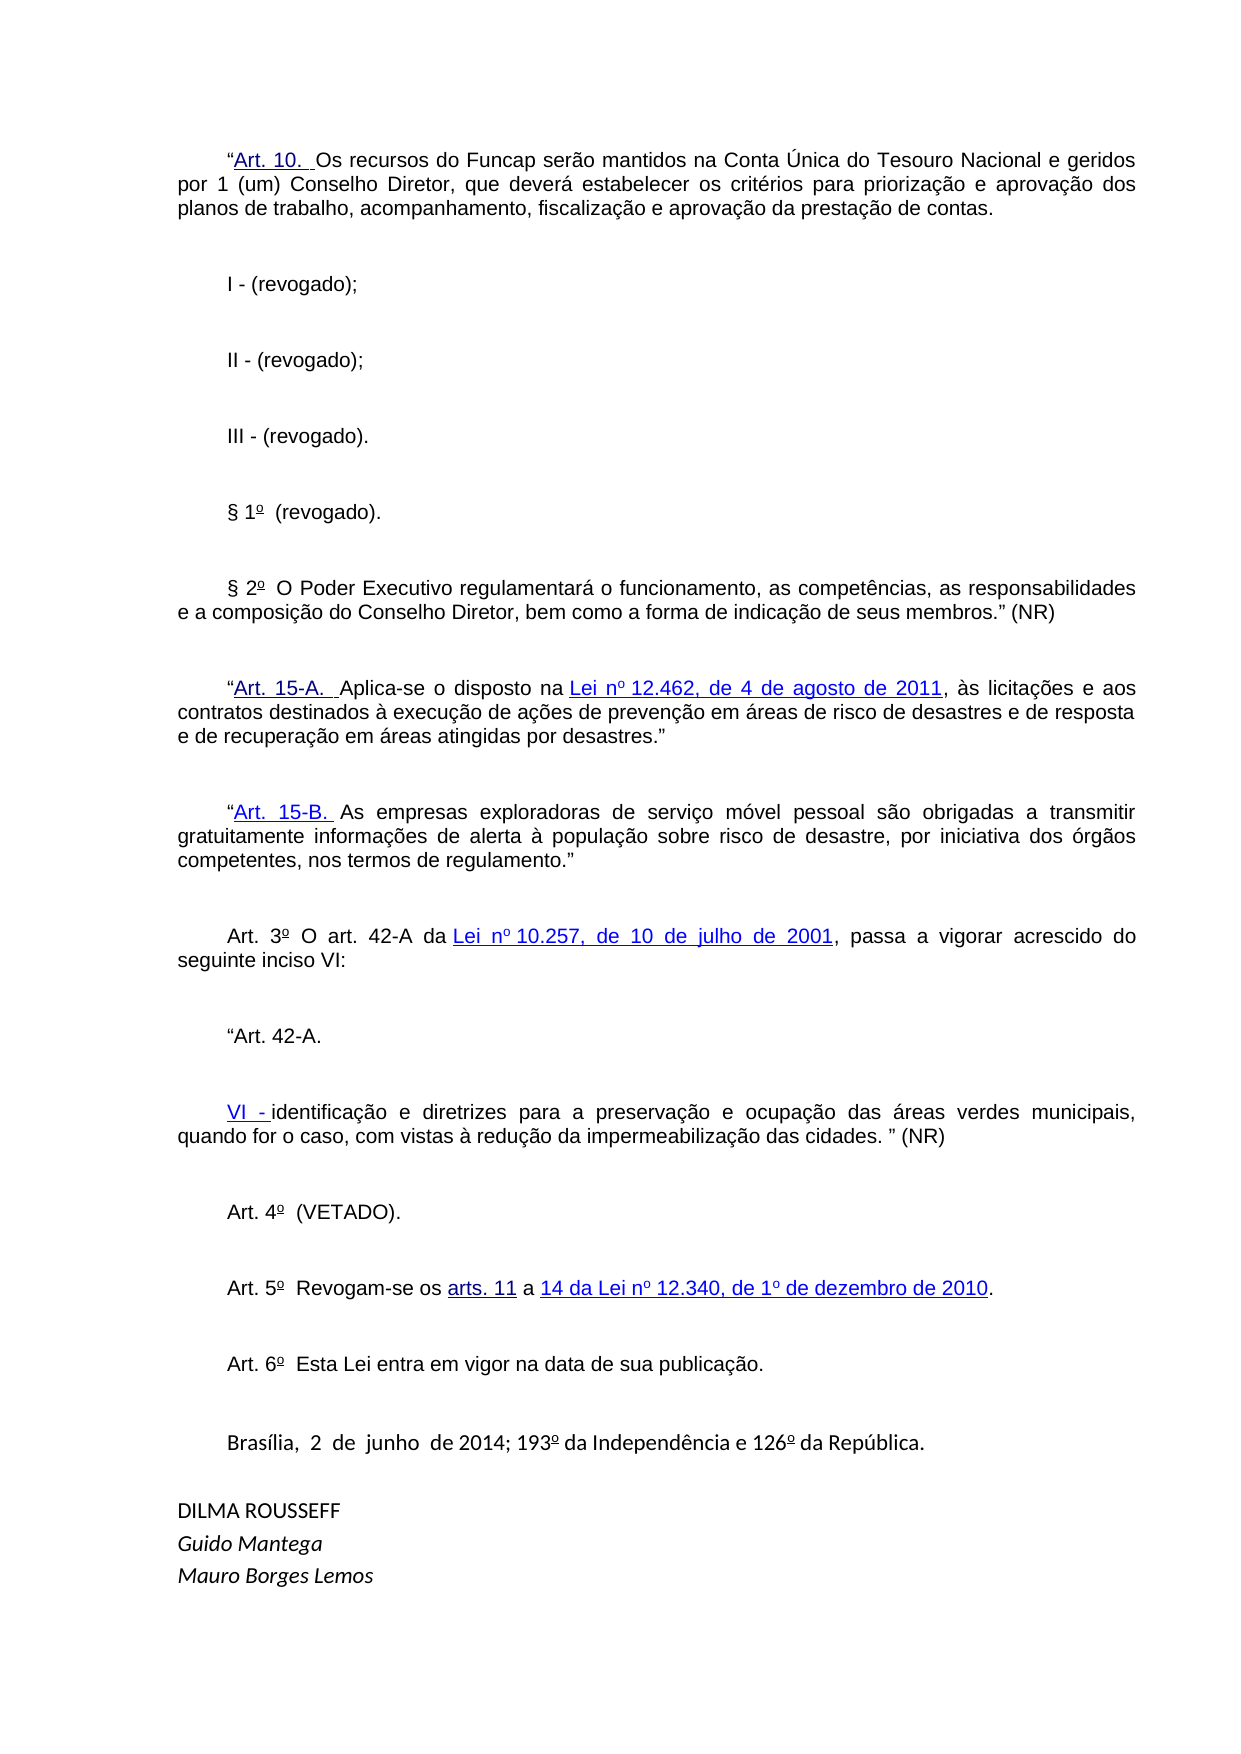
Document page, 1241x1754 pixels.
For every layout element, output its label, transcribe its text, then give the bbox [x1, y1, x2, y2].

text “Art. 15-A. Aplica-se o disposto na Lei no 12.462, de 4 de agosto de 2011, às licitações e aos contratos destinados à execução de ações de prevenção em áreas de risco de desastres e de resposta e de recuperação em áreas atingidas por desastres.” [177, 676, 1137, 748]
text “Art. 42-A. [177, 1024, 1137, 1048]
text “Art. 10. Os recursos do Funcap serão mantidos na Conta Única do Tesouro Nacional e geridos por 1 (um) Conselho Diretor, que deverá estabelecer os critérios para priorização e aprovação dos planos de trabalho, acompanhamento, fiscalização e aprovação da prestação de contas. [177, 148, 1137, 219]
text Art. 3o O art. 42-A da Lei no 10.257, de 10 de julho de 2001, passa a vigorar acrescido do seguinte inciso VI: [177, 924, 1137, 972]
text Art. 5o Revogam-se os arts. 11 a 14 da Lei no 12.340, de 1o de dezembro de 2010. [177, 1276, 1137, 1300]
text DILMA ROUSSEFF Guido Mantega Mauro Borges Lemos [177, 1496, 1137, 1589]
text Art. 6o Esta Lei entra em vigor na data de sua publicação. [177, 1352, 1137, 1376]
text Brasília, 2 de junho de 2014; 193o da Independência e 126o da República. [177, 1428, 1137, 1456]
text III - (revogado). [177, 424, 1137, 448]
text § 1o (revogado). [177, 500, 1137, 524]
text Art. 4o (VETADO). [177, 1200, 1137, 1224]
text II - (revogado); [177, 348, 1137, 372]
text I - (revogado); [177, 272, 1137, 296]
text “Art. 15-B. As empresas exploradoras de serviço móvel pessoal são obrigadas a transmitir gratuitamente informações de alerta à população sobre risco de desastre, por iniciativa dos órgãos competentes, nos termos de regulamento.” [177, 800, 1137, 872]
text VI - identificação e diretrizes para a preservação e ocupação das áreas verdes municipais, quando for o caso, com vistas à redução da impermeabilização das cidades. ” (NR) [177, 1100, 1137, 1148]
text § 2o O Poder Executivo regulamentará o funcionamento, as competências, as responsabilidades e a composição do Conselho Diretor, bem como a forma de indicação de seus membros.” (NR) [177, 576, 1137, 624]
